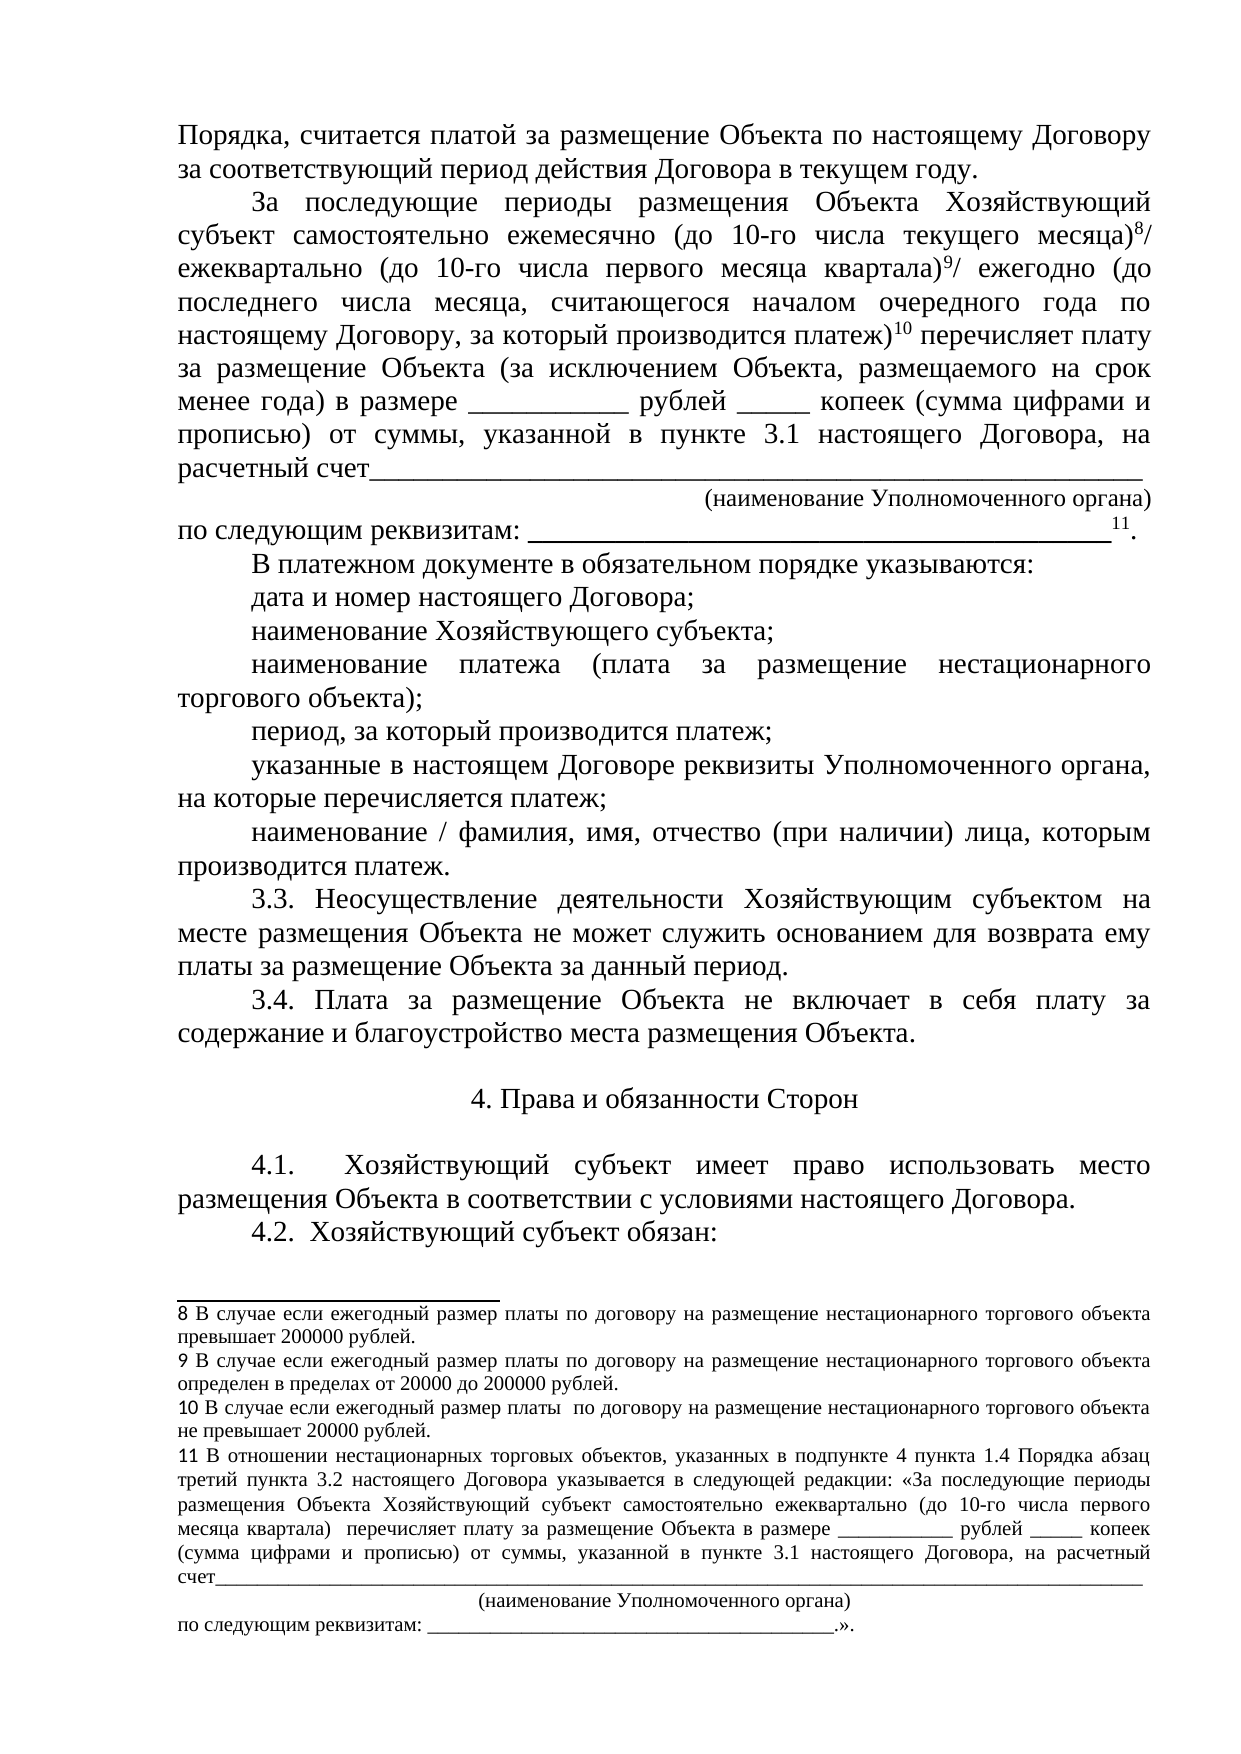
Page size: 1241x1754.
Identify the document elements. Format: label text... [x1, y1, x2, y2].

text 3.4. Плата за размещение Объекта не включает в себя плату за содержание и благоустройство места размещения Объекта. [177, 982, 1152, 1049]
text 3.3. Неосуществление деятельности Хозяйствующим субъектом на месте размещения Объекта не может служить основанием для возврата ему платы за размещение Объекта за данный период. [177, 881, 1152, 982]
text В отношении нестационарных торговых объектов, указанных в подпункте 4 пункта 1.4 Порядка абзац третий пункта 3.2 настоящего Договора указывается в следующей редакции: «За последующие периоды размещения Объекта Хозяйствующий субъект самостоятельно ежеквартально (до 10-го числа первого месяца квартала) перечисляет плату за размещение Объекта в размере ___________ рублей _____ копеек (сумма цифрами и прописью) от суммы, указанной в пункте 3.1 настоящего Договора, на расчетный счет_________________________________________________________________________________________ [177, 1442, 1152, 1588]
text (наименование Уполномоченного органа) [177, 1588, 1152, 1612]
text 4.1. Хозяйствующий субъект имеет право использовать место размещения Объекта в соответствии с условиями настоящего Договора. [177, 1148, 1152, 1214]
text В платежном документе в обязательном порядке указываются: [177, 546, 1152, 579]
text наименование Хозяйствующего субъекта; [177, 613, 1152, 646]
text по следующим реквизитам: _______________________________________.». [177, 1612, 1152, 1636]
text 4. Права и обязанности Сторон [177, 1082, 1152, 1115]
text В случае если ежегодный размер платы по договору на размещение нестационарного торгового объекта определен в пределах от 20000 до 200000 рублей. [177, 1348, 1152, 1395]
text Плата за размещение Объекта, внесенная Хозяйствующим субъектом до заключения настоящего Договора в соответствии с пунктом _____ Порядка, считается платой за размещение Объекта по настоящему Договору за соответствующий период действия Договора в текущем году. [177, 118, 1152, 184]
text 4.2. Хозяйствующий субъект обязан: [177, 1214, 1152, 1248]
text наименование платежа (плата за размещение нестационарного торгового объекта); [177, 646, 1152, 713]
text (наименование Уполномоченного органа) [177, 483, 1152, 512]
text указанные в настоящем Договоре реквизиты Уполномоченного органа, на которые перечисляется платеж; [177, 747, 1152, 814]
text наименование / фамилия, имя, отчество (при наличии) лица, которым производится платеж. [177, 814, 1152, 881]
text дата и номер настоящего Договора; [177, 579, 1152, 613]
text За последующие периоды размещения Объекта Хозяйствующий субъект самостоятельно ежемесячно (до 10-го числа текущего месяца)/ ежеквартально (до 10-го числа первого месяца квартала)/ ежегодно (до последнего числа месяца, считающегося началом очередного года по настоящему Договору, за который производится платеж) перечисляет плату за размещение Объекта (за исключением Объекта, размещаемого на срок менее года) в размере ___________ рублей _____ копеек (сумма цифрами и прописью) от суммы, указанной в пункте 3.1 настоящего Договора, на расчетный счет_____________________________________________________ [177, 184, 1152, 483]
text по следующим реквизитам: ________________________________________. [177, 512, 1152, 546]
text период, за который производится платеж; [177, 713, 1152, 747]
text В случае если ежегодный размер платы по договору на размещение нестационарного торгового объекта не превышает 20000 рублей. [177, 1395, 1152, 1442]
text В случае если ежегодный размер платы по договору на размещение нестационарного торгового объекта превышает 200000 рублей. [177, 1301, 1152, 1348]
